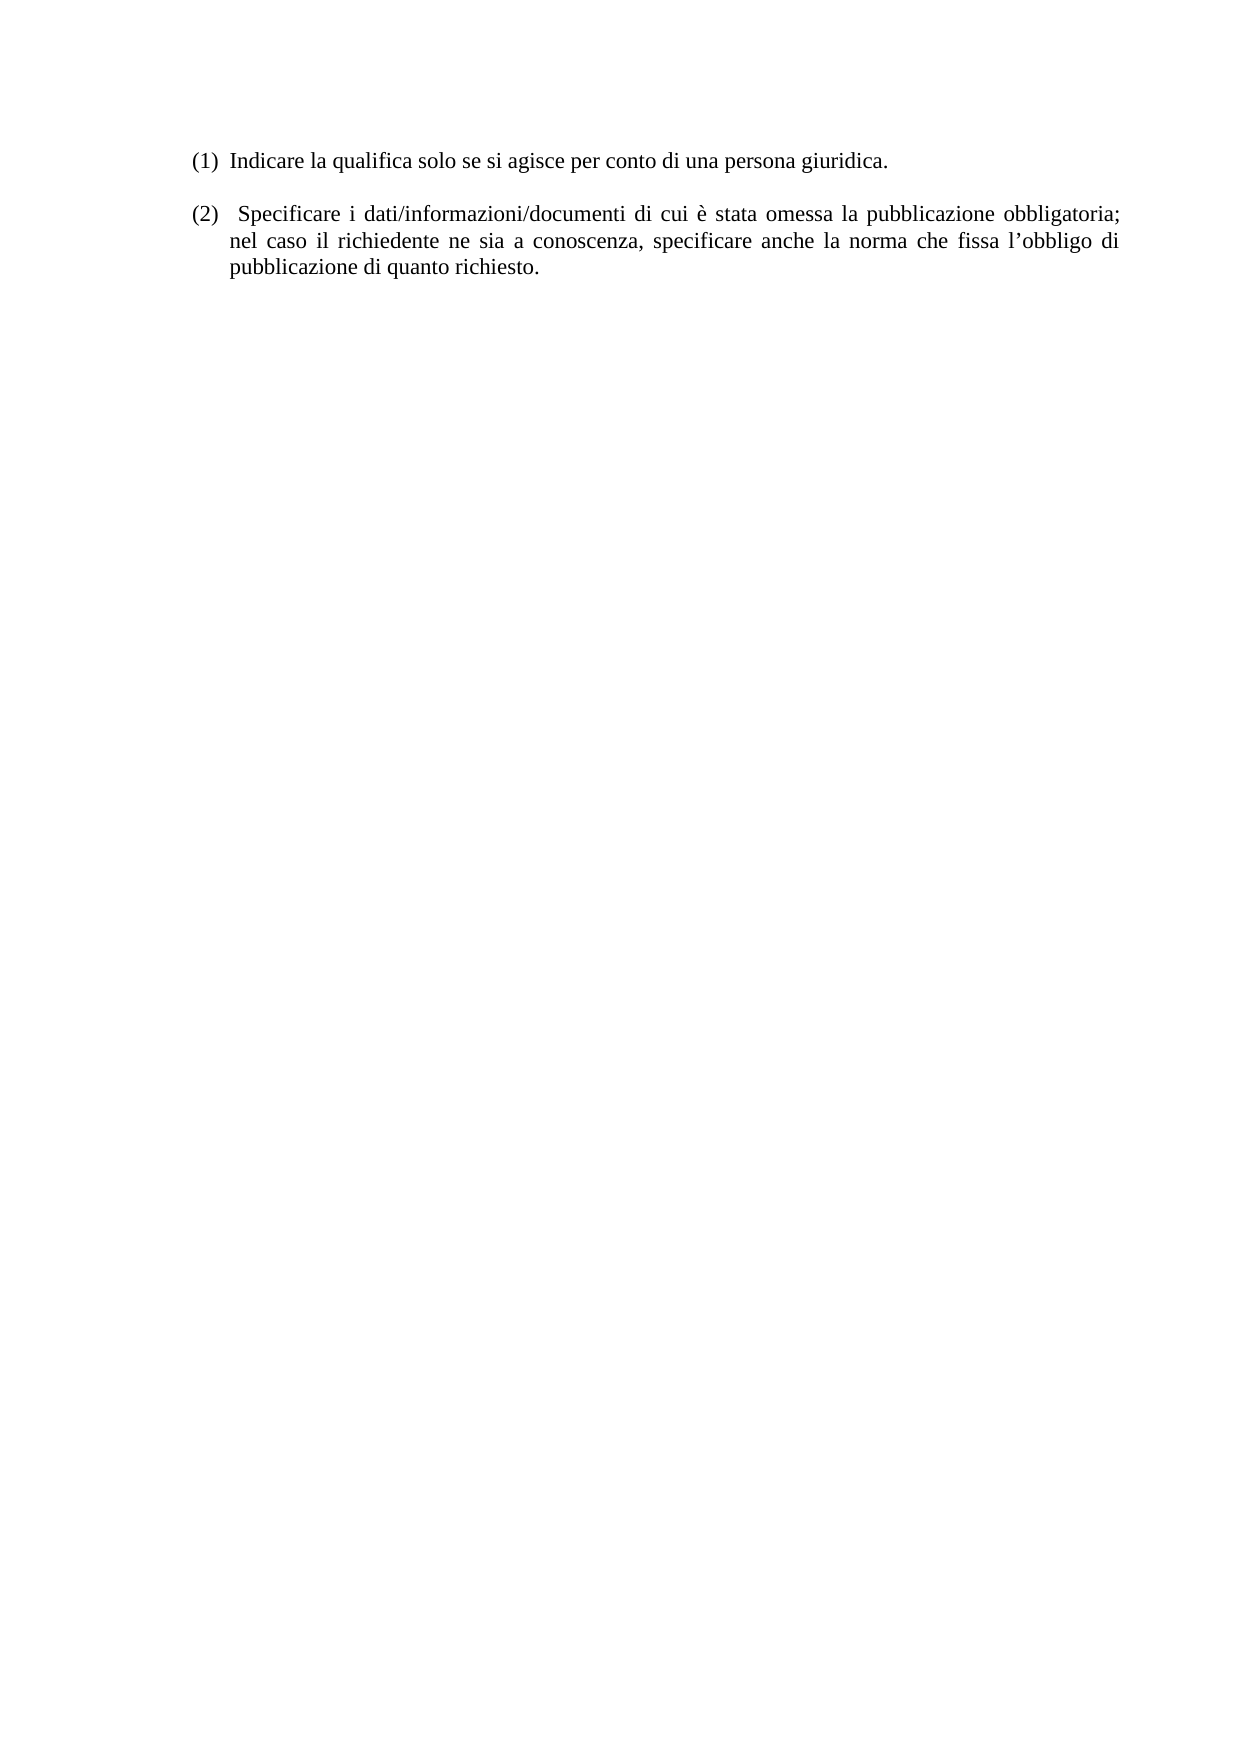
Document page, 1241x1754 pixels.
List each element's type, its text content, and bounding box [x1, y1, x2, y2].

list Specificare i dati/informazioni/documenti di cui è stata omessa la pubblicazione obbligatoria; nel caso il richiedente ne sia a conoscenza, specificare anche la norma che fissa l’obbligo di pubblicazione di quanto richiesto. [192, 200, 1122, 279]
list Indicare la qualifica solo se si agisce per conto di una persona giuridica. [192, 148, 1122, 174]
